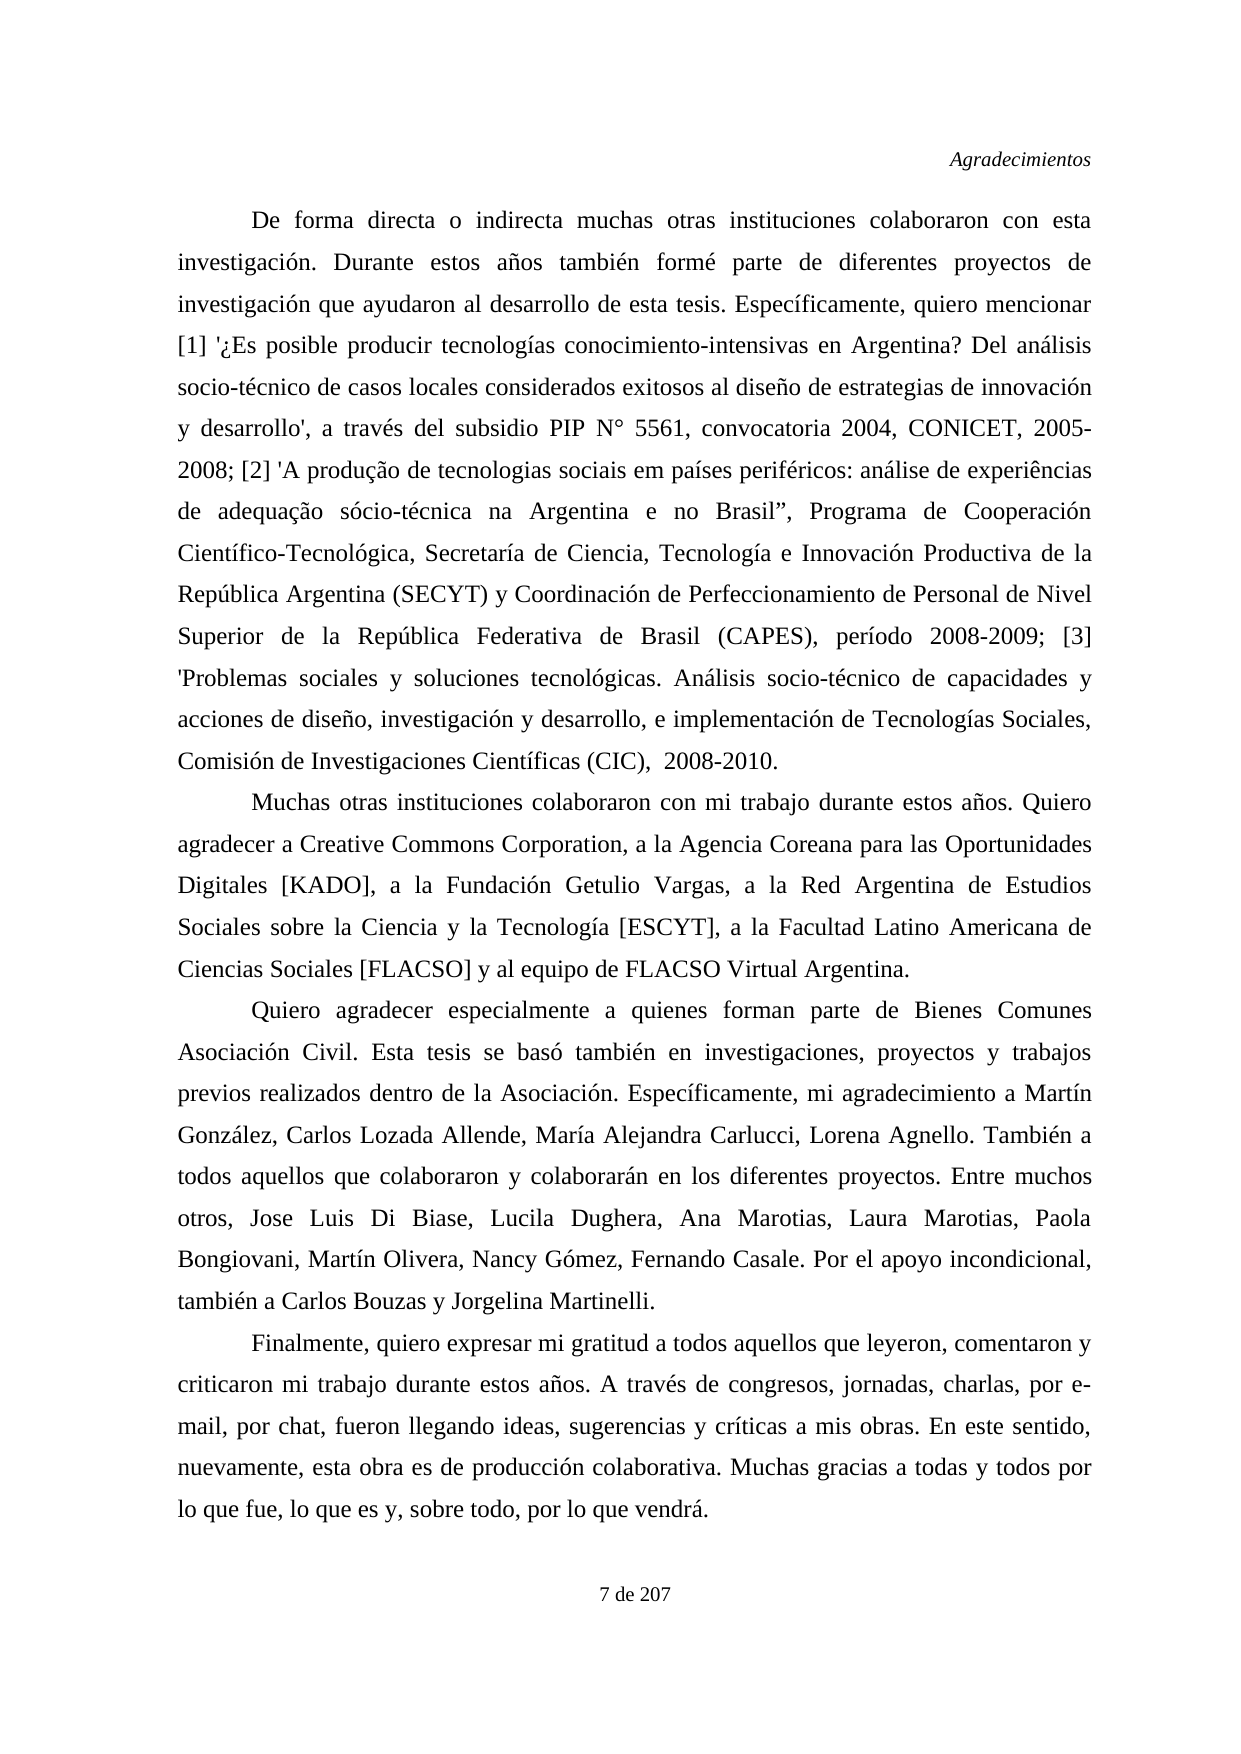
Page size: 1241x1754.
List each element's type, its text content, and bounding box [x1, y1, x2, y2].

text De forma directa o indirecta muchas otras instituciones colaboraron con esta investigación. Durante estos años también formé parte de diferentes proyectos de investigación que ayudaron al desarrollo de esta tesis. Específicamente, quiero mencionar [1] '¿Es posible producir tecnologías conocimiento-intensivas en Argentina? Del análisis socio-técnico de casos locales considerados exitosos al diseño de estrategias de innovación y desarrollo', a través del subsidio PIP N° 5561, convocatoria 2004, CONICET, 2005-2008; [2] 'A produção de tecnologias sociais em países periféricos: análise de experiências de adequação sócio-técnica na Argentina e no Brasil”, Programa de Cooperación Científico-Tecnológica, Secretaría de Ciencia, Tecnología e Innovación Productiva de la República Argentina (SECYT) y Coordinación de Perfeccionamiento de Personal de Nivel Superior de la República Federativa de Brasil (CAPES), período 2008-2009; [3] 'Problemas sociales y soluciones tecnológicas. Análisis socio-técnico de capacidades y acciones de diseño, investigación y desarrollo, e implementación de Tecnologías Sociales, Comisión de Investigaciones Científicas (CIC), 2008-2010. [177, 207, 1093, 774]
text Muchas otras instituciones colaboraron con mi trabajo durante estos años. Quiero agradecer a Creative Commons Corporation, a la Agencia Coreana para las Oportunidades Digitales [KADO], a la Fundación Getulio Vargas, a la Red Argentina de Estudios Sociales sobre la Ciencia y la Tecnología [ESCYT], a la Facultad Latino Americana de Ciencias Sociales [FLACSO] y al equipo de FLACSO Virtual Argentina. [177, 788, 1093, 982]
text Quiero agradecer especialmente a quienes forman parte de Bienes Comunes Asociación Civil. Esta tesis se basó también en investigaciones, proyectos y trabajos previos realizados dentro de la Asociación. Específicamente, mi agradecimiento a Martín González, Carlos Lozada Allende, María Alejandra Carlucci, Lorena Agnello. También a todos aquellos que colaboraron y colaborarán en los diferentes proyectos. Entre muchos otros, Jose Luis Di Biase, Lucila Dughera, Ana Marotias, Laura Marotias, Paola Bongiovani, Martín Olivera, Nancy Gómez, Fernando Casale. Por el apoyo incondicional, también a Carlos Bouzas y Jorgelina Martinelli. [177, 996, 1093, 1315]
text Finalmente, quiero expresar mi gratitud a todos aquellos que leyeron, comentaron y criticaron mi trabajo durante estos años. A través de congresos, jornadas, charlas, por e-mail, por chat, fueron llegando ideas, sugerencias y críticas a mis obras. En este sentido, nuevamente, esta obra es de producción colaborativa. Muchas gracias a todas y todos por lo que fue, lo que es y, sobre todo, por lo que vendrá. [177, 1329, 1093, 1523]
